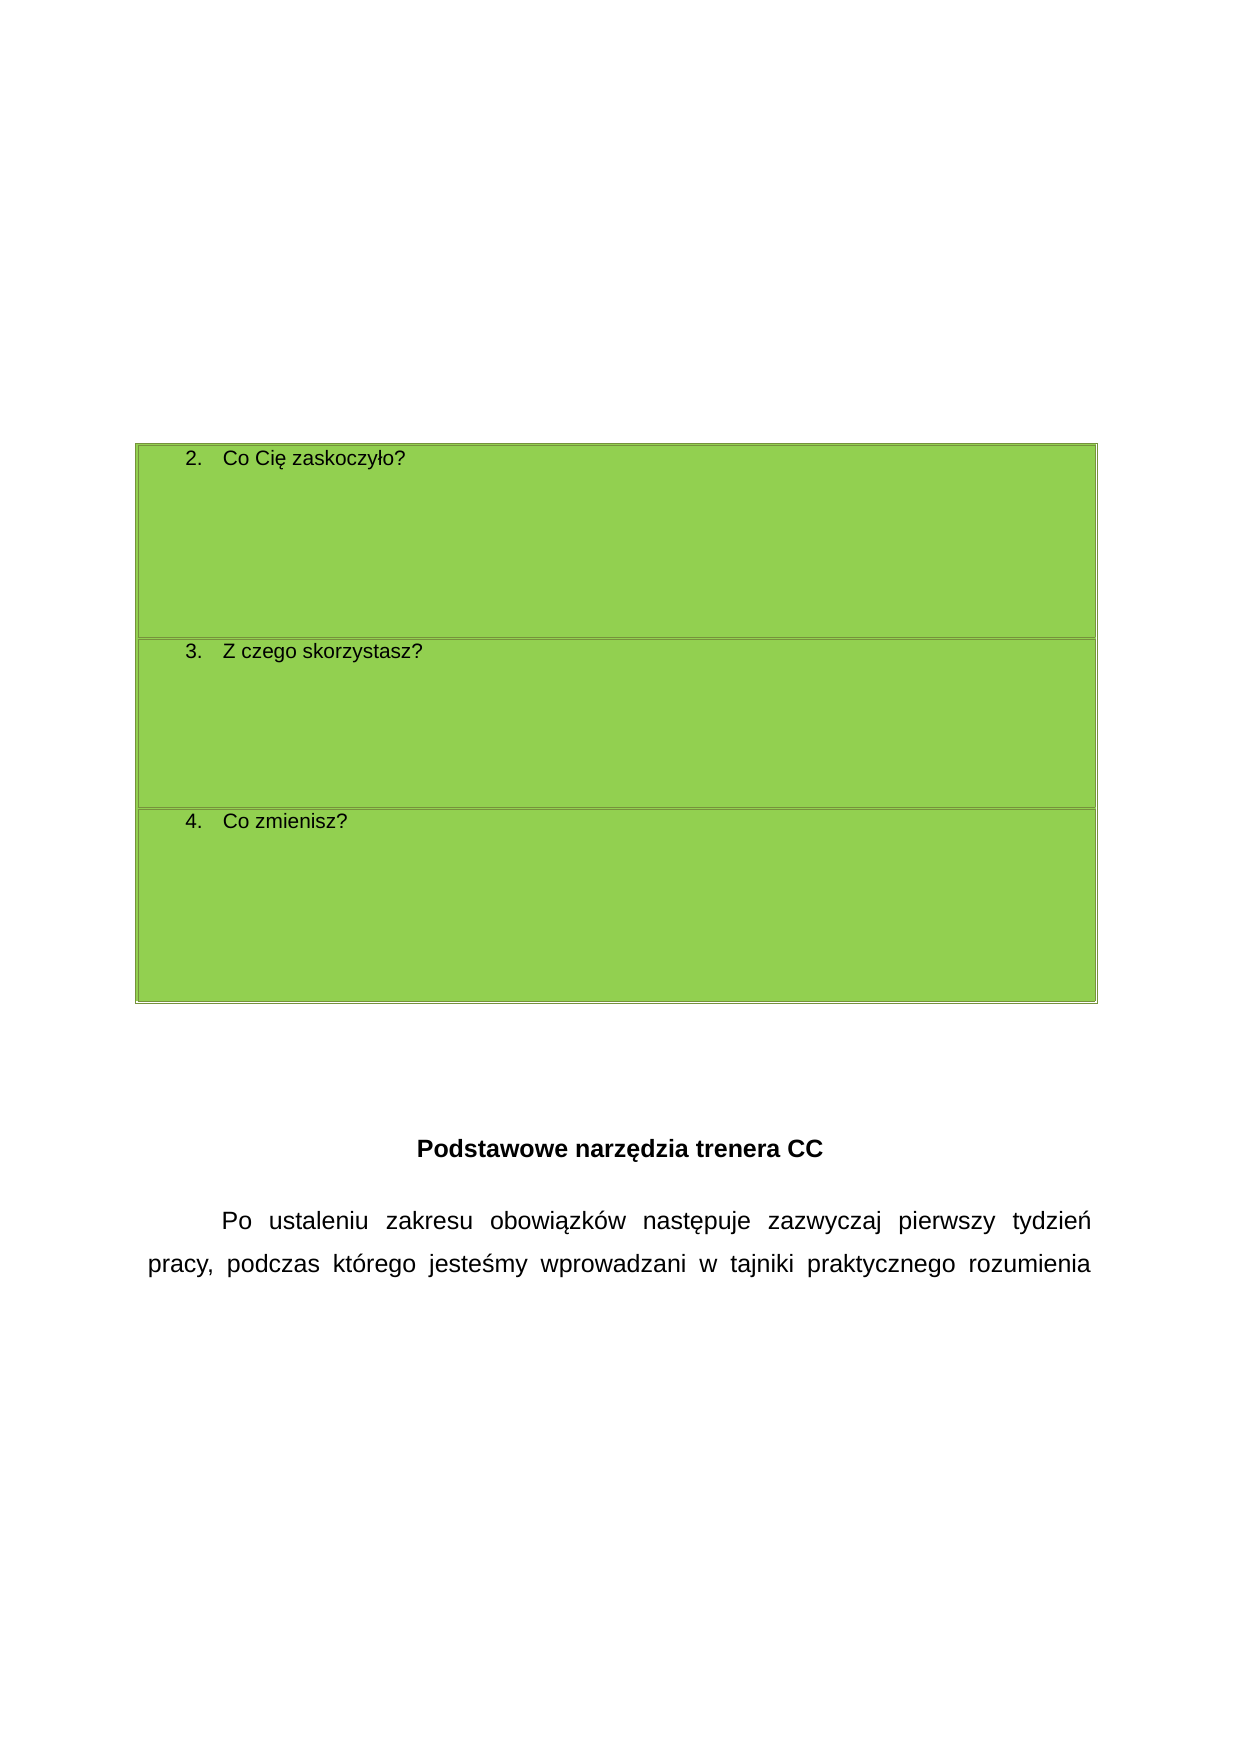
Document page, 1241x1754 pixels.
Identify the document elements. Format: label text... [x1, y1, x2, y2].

text Podstawowe narzędzia trenera CC [148, 1134, 1092, 1163]
text Po ustaleniu zakresu obowiązków następuje zazwyczaj pierwszy tydzień pracy, podczas którego jesteśmy wprowadzani w tajniki praktycznego rozumienia [148, 1206, 1092, 1278]
table_cell Co Cię zaskoczyło? [139, 446, 1095, 637]
table_cell Z czego skorzystasz? [139, 640, 1095, 807]
table_cell Co zmienisz? [139, 810, 1095, 1001]
